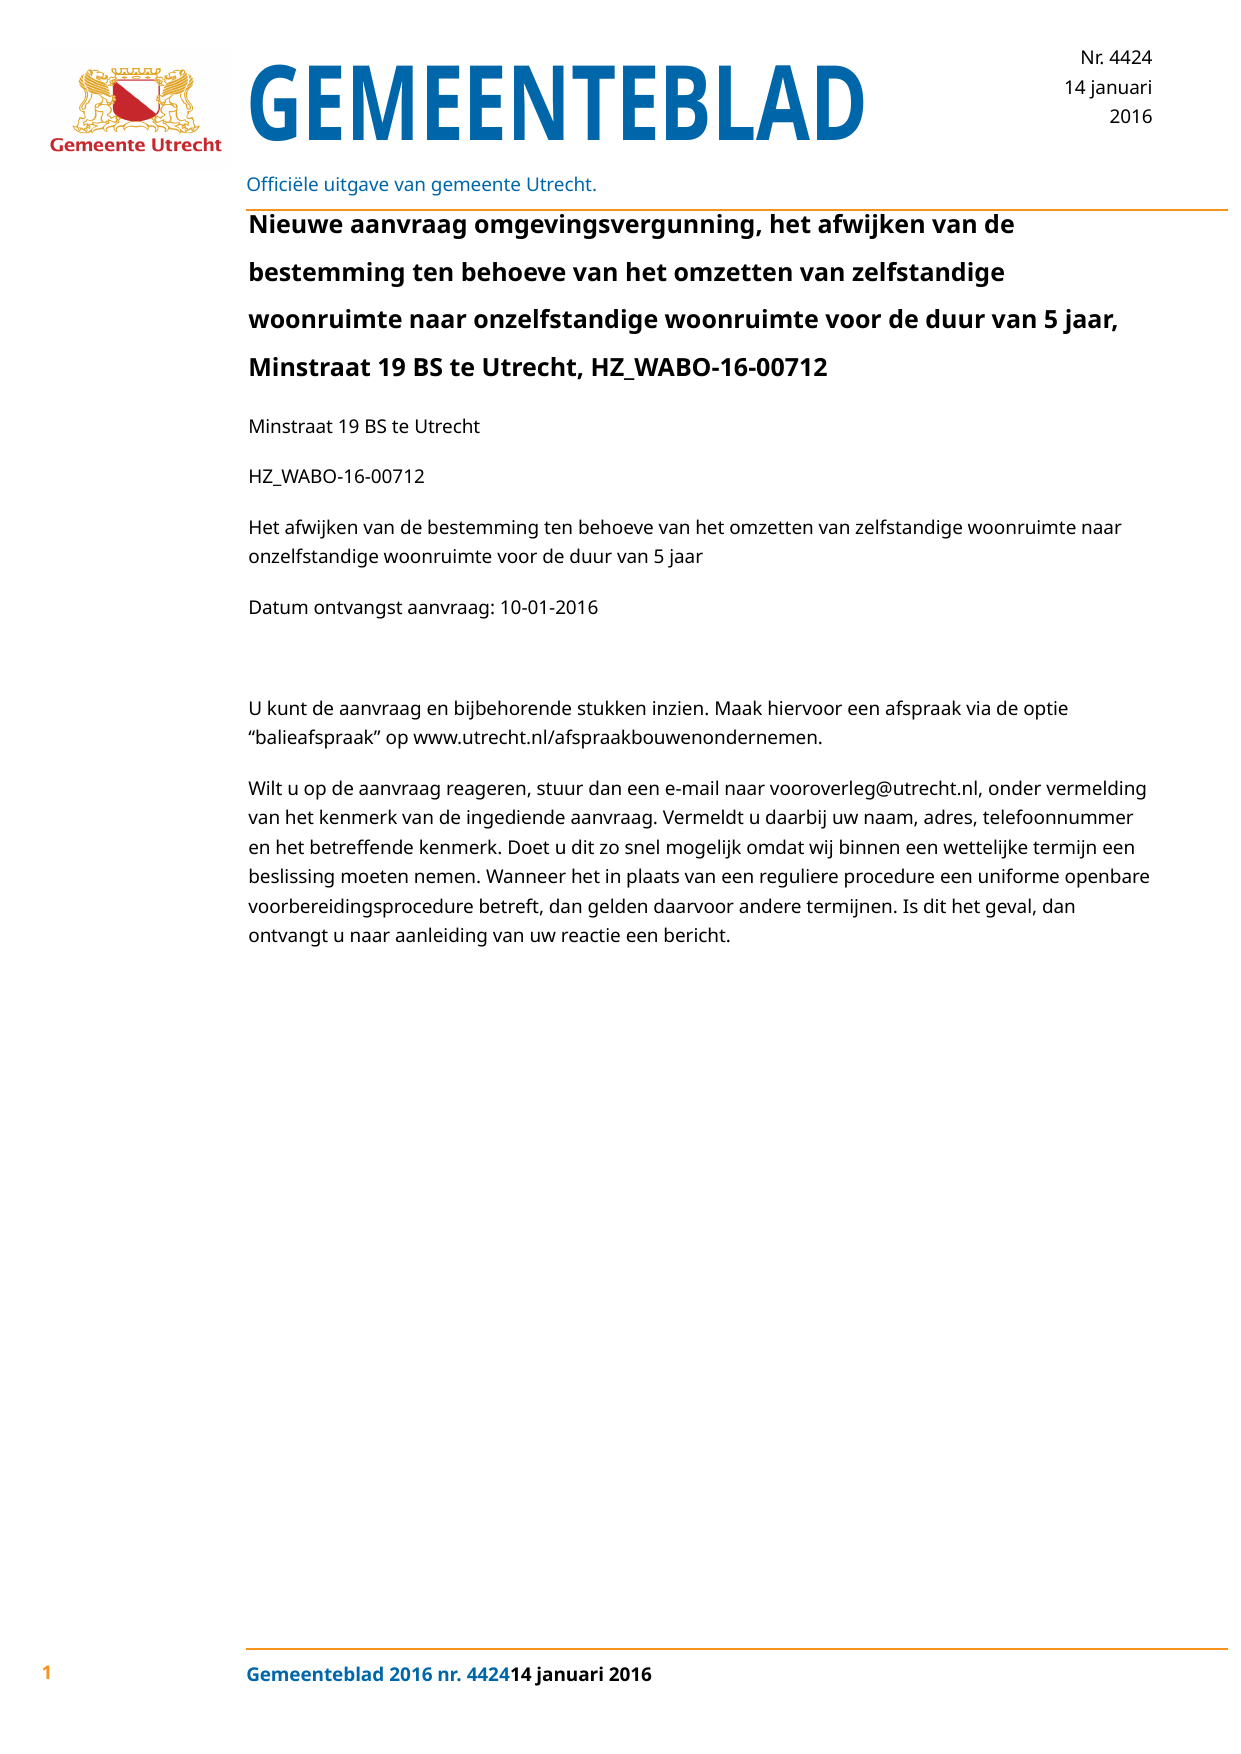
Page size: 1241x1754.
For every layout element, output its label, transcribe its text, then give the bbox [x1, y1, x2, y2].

text Wilt u op de aanvraag reageren, stuur dan een e-mail naar vooroverleg@utrecht.nl, onder vermelding van het kenmerk van de ingediende aanvraag. Vermeldt u daarbij uw naam, adres, telefoonnummer en het betreffende kenmerk. Doet u dit zo snel mogelijk omdat wij binnen een wettelijke termijn een beslissing moeten nemen. Wanneer het in plaats van een reguliere procedure een uniforme openbare voorbereidingsprocedure betreft, dan gelden daarvoor andere termijnen. Is dit het geval, dan ontvangt u naar aanleiding van uw reactie een bericht. [248, 775, 1152, 948]
text U kunt de aanvraag en bijbehorende stukken inzien. Maak hiervoor een afspraak via de optie “balieafspraak” op www.utrecht.nl/afspraakbouwenondernemen. [248, 695, 1152, 750]
text Minstraat 19 BS te Utrecht [248, 413, 1152, 439]
text HZ_WABO-16-00712 [248, 463, 1152, 489]
text Nieuwe aanvraag omgevingsvergunning, het afwijken van de bestemming ten behoeve van het omzetten van zelfstandige woonruimte naar onzelfstandige woonruimte voor de duur van 5 jaar, Minstraat 19 BS te Utrecht, HZ_WABO-16-00712 [248, 211, 1152, 384]
picture [41, 47, 231, 172]
text Datum ontvangst aanvraag: 10-01-2016 [248, 594, 1152, 620]
text Het afwijken van de bestemming ten behoeve van het omzetten van zelfstandige woonruimte naar onzelfstandige woonruimte voor de duur van 5 jaar [248, 514, 1152, 569]
